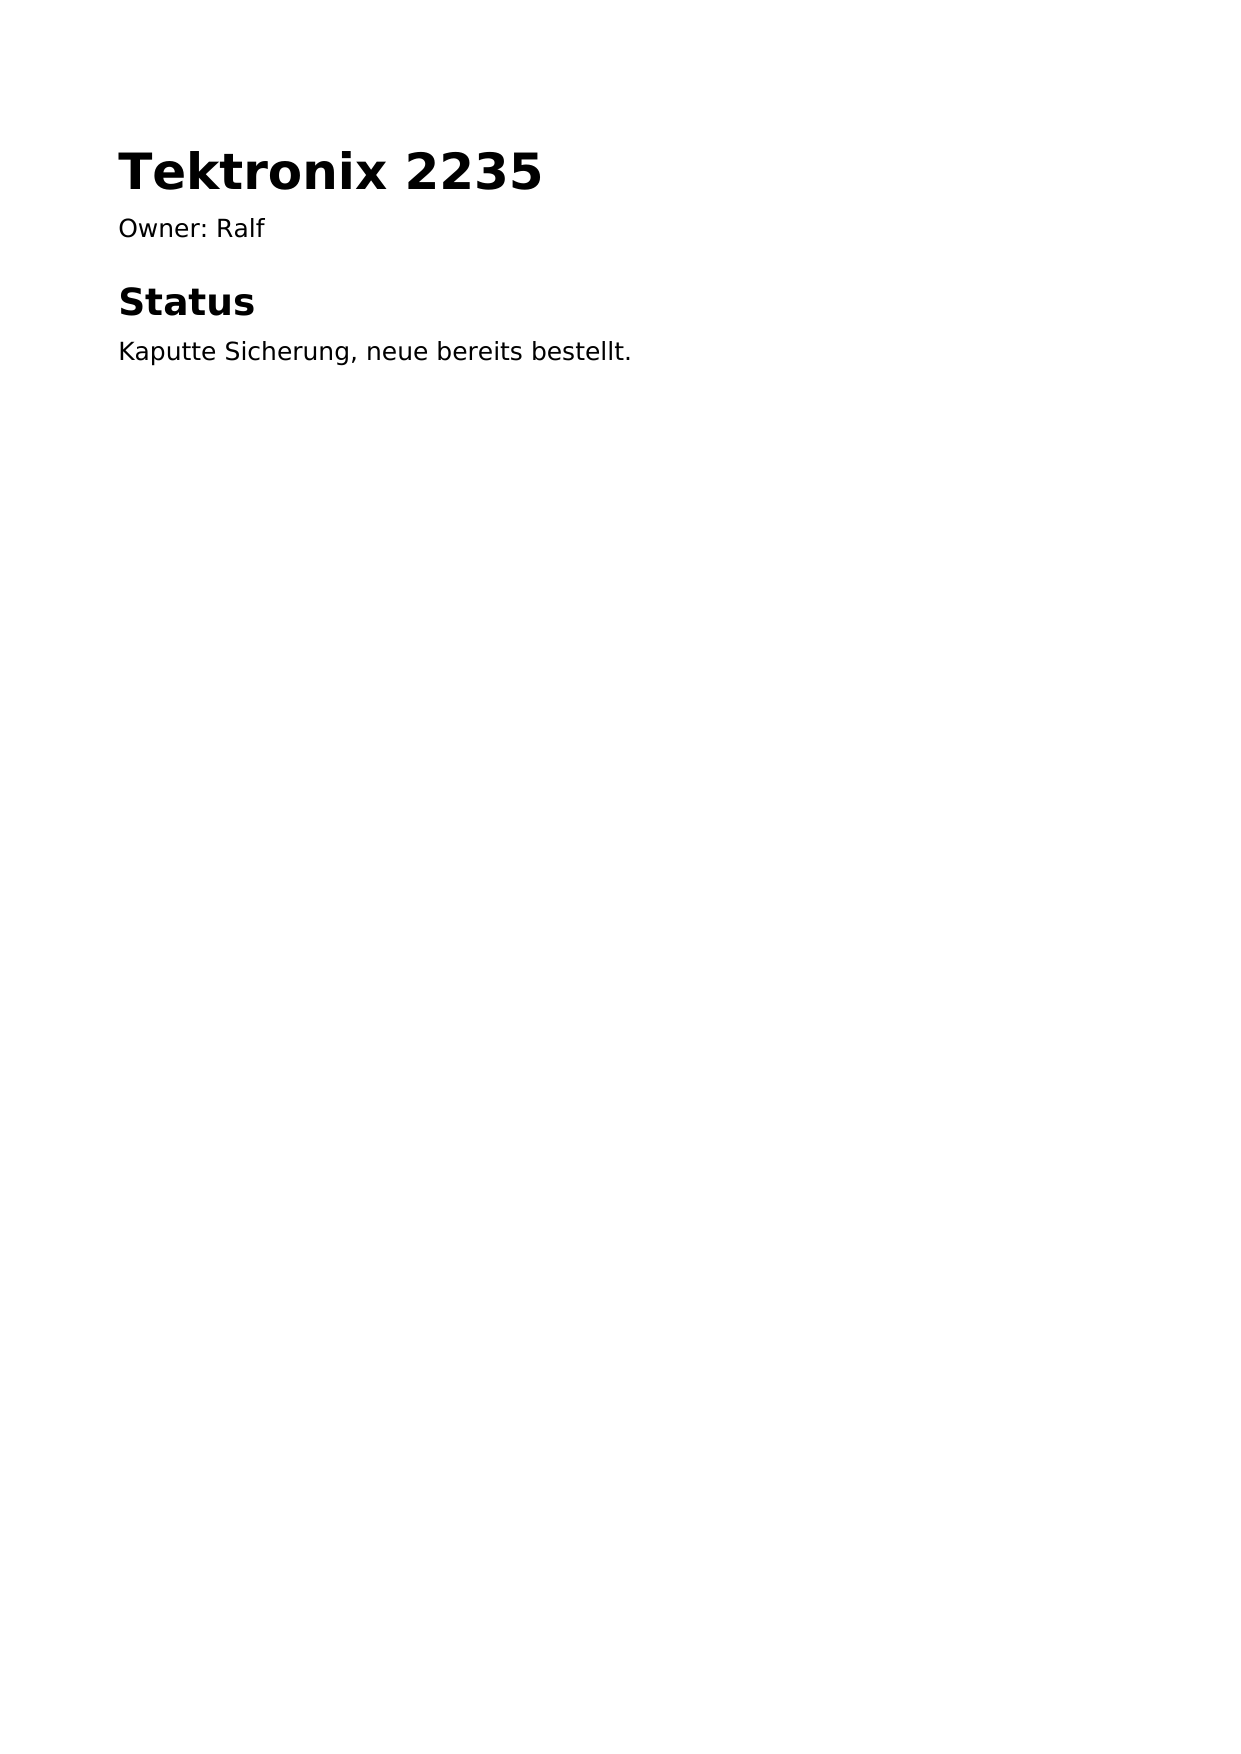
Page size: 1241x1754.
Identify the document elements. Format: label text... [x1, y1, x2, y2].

subtitle Tektronix 2235 [118, 143, 1122, 201]
text Owner: Ralf [118, 214, 1122, 243]
text Kaputte Sicherung, neue bereits bestellt. [118, 337, 1122, 366]
subtitle Status [118, 281, 1122, 324]
